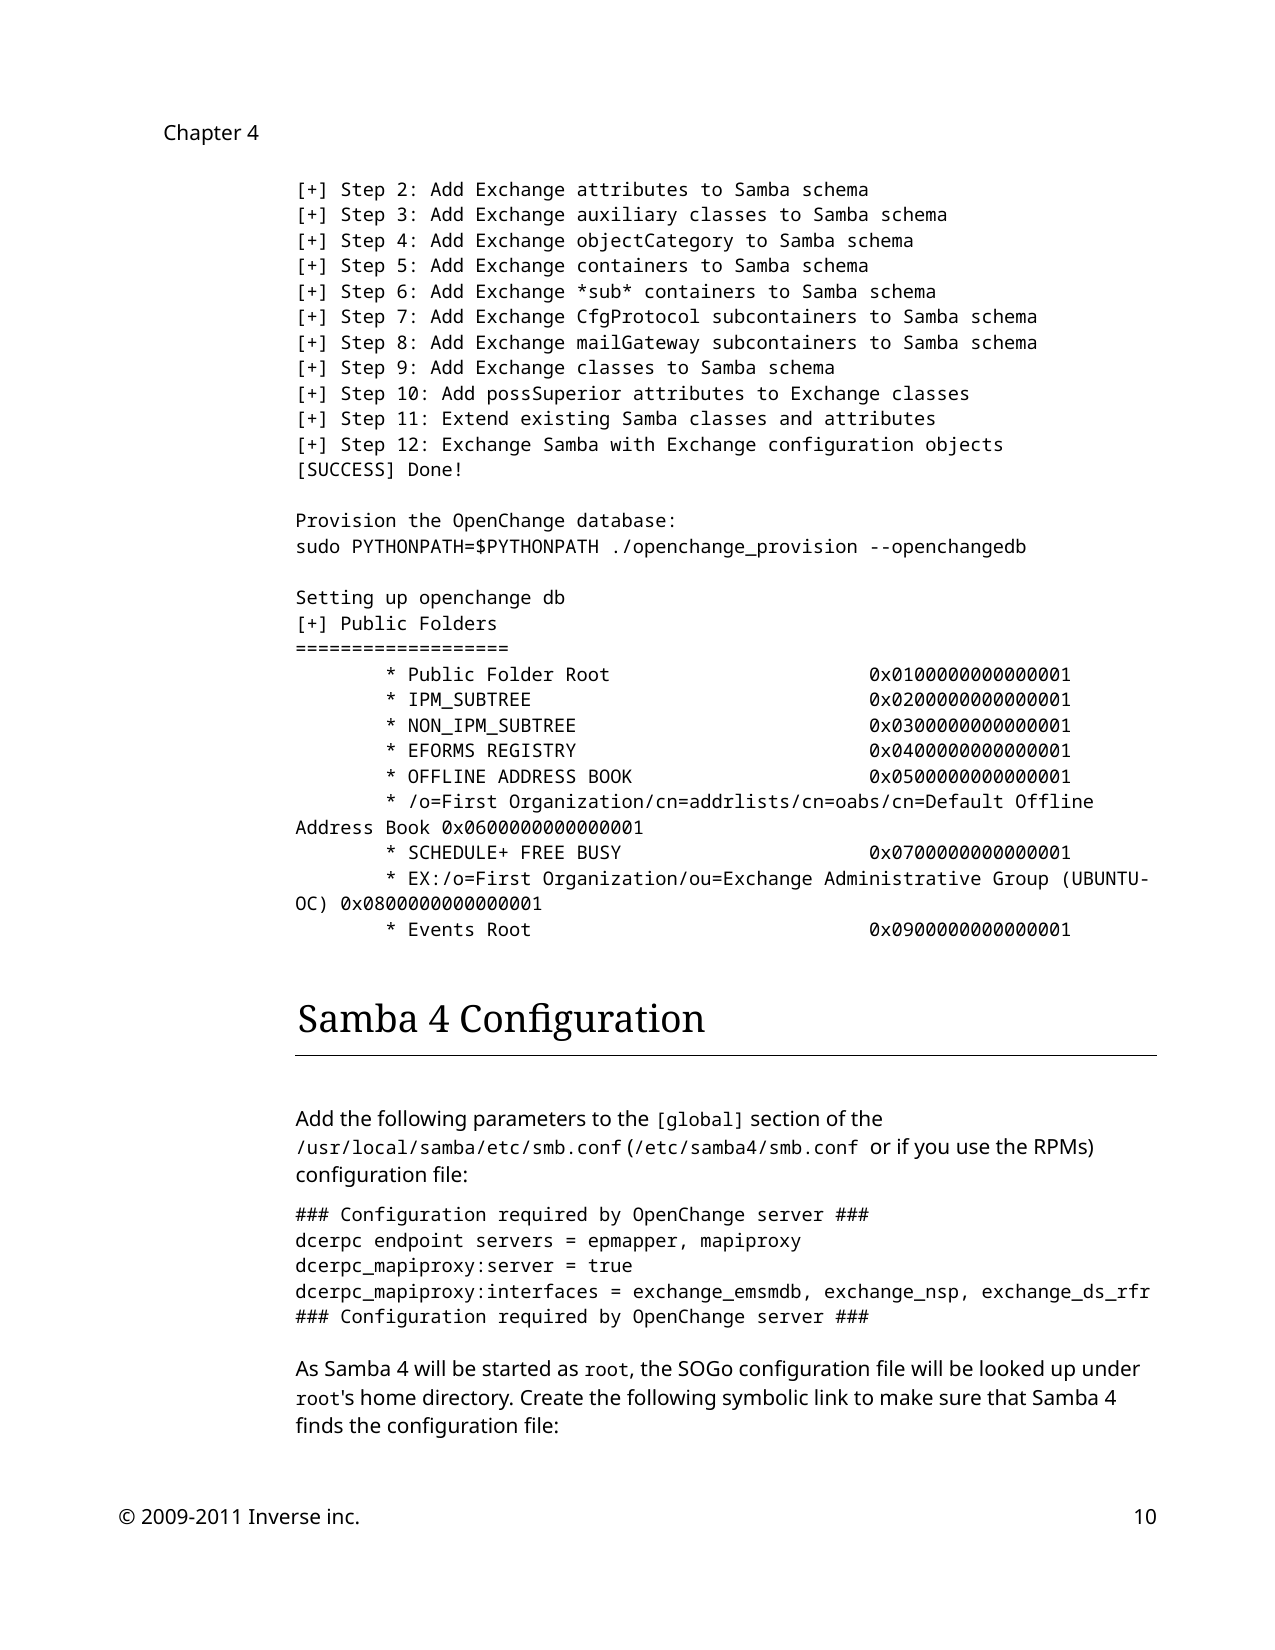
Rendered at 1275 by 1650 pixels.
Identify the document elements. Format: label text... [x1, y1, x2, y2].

text [+] Step 9: Add Exchange classes to Samba schema [295, 355, 1157, 380]
text Setting up openchange db [295, 584, 1157, 610]
text * IPM_SUBTREE 0x0200000000000001 [295, 686, 1157, 712]
text * EFORMS REGISTRY 0x0400000000000001 [295, 737, 1157, 763]
text [+] Step 6: Add Exchange *sub* containers to Samba schema [295, 278, 1157, 304]
text sudo PYTHONPATH=$PYTHONPATH ./openchange_provision --openchangedb [295, 533, 1157, 559]
text ### Configuration required by OpenChange server ### [295, 1303, 1157, 1329]
text dcerpc_mapiproxy:server = true [295, 1252, 1157, 1278]
text [+] Step 10: Add possSuperior attributes to Exchange classes [295, 380, 1157, 406]
text * SCHEDULE+ FREE BUSY 0x0700000000000001 [295, 839, 1157, 865]
text [+] Step 8: Add Exchange mailGateway subcontainers to Samba schema [295, 329, 1157, 355]
text * Public Folder Root 0x0100000000000001 [295, 661, 1157, 686]
text * EX:/o=First Organization/ou=Exchange Administrative Group (UBUNTU-OC) 0x0800000000000001 [295, 865, 1157, 916]
text * NON_IPM_SUBTREE 0x0300000000000001 [295, 712, 1157, 737]
text ### Configuration required by OpenChange server ### [295, 1201, 1157, 1227]
text [+] Step 11: Extend existing Samba classes and attributes [295, 406, 1157, 431]
text * OFFLINE ADDRESS BOOK 0x0500000000000001 [295, 763, 1157, 788]
text =================== [295, 635, 1157, 661]
text [+] Step 3: Add Exchange auxiliary classes to Samba schema [295, 202, 1157, 227]
text dcerpc_mapiproxy:interfaces = exchange_emsmdb, exchange_nsp, exchange_ds_rfr [295, 1278, 1157, 1303]
text Add the following parameters to the [global] section of the /usr/local/samba/etc/smb.conf (/etc/samba4/smb.conf or if you use the RPMs) configuration file: [295, 1104, 1157, 1189]
subtitle Samba 4 Configuration [295, 992, 1157, 1055]
text [SUCCESS] Done! [295, 457, 1157, 482]
text Provision the OpenChange database: [295, 508, 1157, 533]
text As Samba 4 will be started as root, the SOGo configuration file will be looked up under root's home directory. Create the following symbolic link to make sure that Samba 4 finds the configuration file: [295, 1354, 1157, 1440]
text [+] Step 12: Exchange Samba with Exchange configuration objects [295, 431, 1157, 457]
text [+] Public Folders [295, 610, 1157, 635]
text * Events Root 0x0900000000000001 [295, 916, 1157, 942]
text dcerpc endpoint servers = epmapper, mapiproxy [295, 1227, 1157, 1252]
text * /o=First Organization/cn=addrlists/cn=oabs/cn=Default Offline Address Book 0x0600000000000001 [295, 788, 1157, 839]
text [+] Step 7: Add Exchange CfgProtocol subcontainers to Samba schema [295, 304, 1157, 329]
text [+] Step 4: Add Exchange objectCategory to Samba schema [295, 227, 1157, 253]
text [+] Step 5: Add Exchange containers to Samba schema [295, 253, 1157, 278]
text [+] Step 2: Add Exchange attributes to Samba schema [295, 176, 1157, 202]
